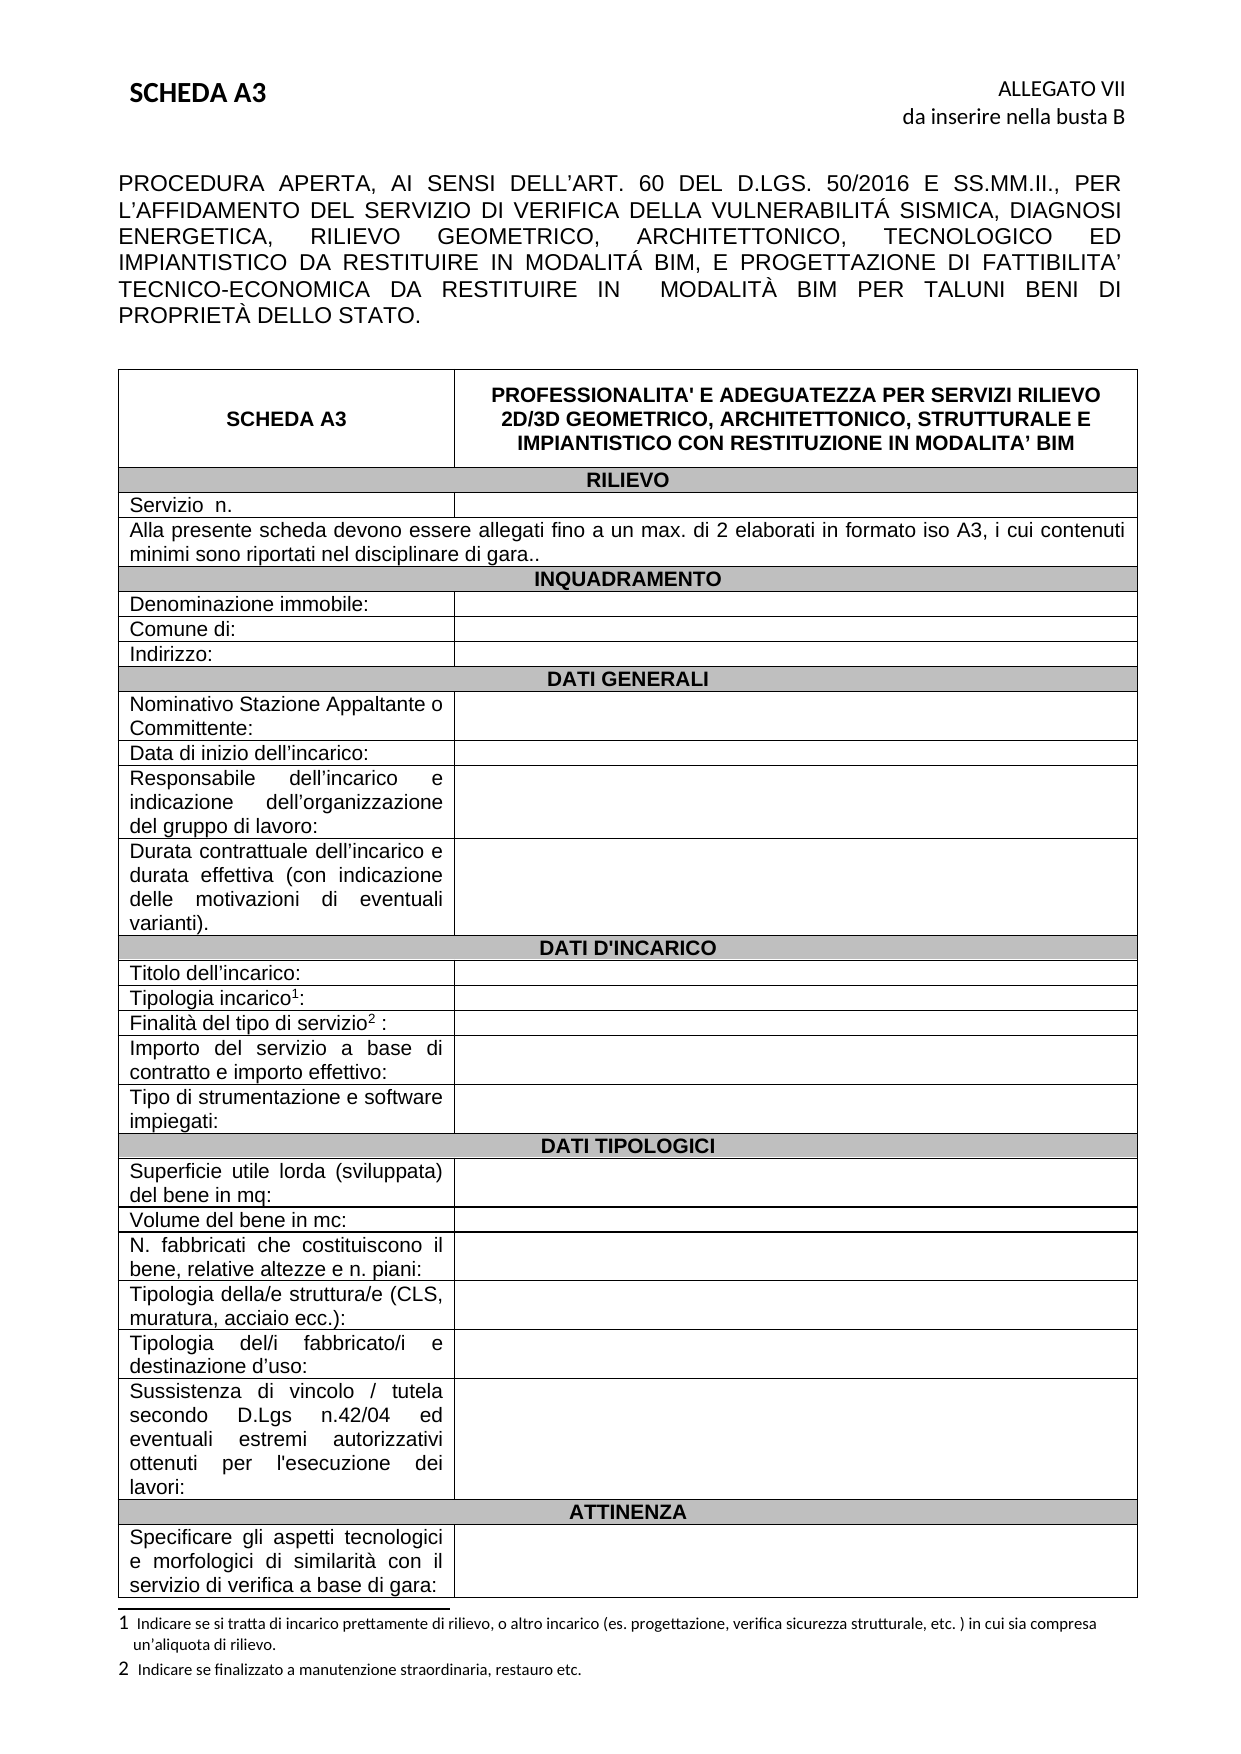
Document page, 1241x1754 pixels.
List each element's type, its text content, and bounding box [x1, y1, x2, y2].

table_cell [455, 1085, 1137, 1132]
table_cell [455, 1208, 1137, 1231]
table_cell Sussistenza di vincolo / tutela secondo D.Lgs n.42/04 ed eventuali estremi autorizzativi ottenuti per l'esecuzione dei lavori: [119, 1379, 454, 1499]
table_cell [455, 617, 1137, 641]
table_cell ATTINENZA [119, 1500, 1137, 1524]
table_cell Tipo di strumentazione e software impiegati: [119, 1085, 454, 1132]
table_cell [455, 986, 1137, 1009]
table_cell Tipologia della/e struttura/e (CLS, muratura, acciaio ecc.): [119, 1281, 454, 1329]
table_cell Alla presente scheda devono essere allegati fino a un max. di 2 elaborati in formato iso A3, i cui contenuti minimi sono riportati nel disciplinare di gara.. [119, 518, 1137, 566]
table_cell Comune di: [119, 617, 454, 641]
table_cell [455, 1233, 1137, 1280]
table_cell Nominativo Stazione Appaltante o Committente: [119, 692, 454, 740]
table_header SCHEDA A3 [119, 370, 454, 467]
table_cell Finalità del tipo di servizio : [119, 1011, 454, 1034]
table_cell [455, 692, 1137, 740]
table_cell Data di inizio dell’incarico: [119, 741, 454, 765]
table_cell [455, 493, 1137, 517]
table_cell [455, 1159, 1137, 1206]
table_cell [455, 1281, 1137, 1329]
table_cell Superficie utile lorda (sviluppata) del bene in mq: [119, 1159, 454, 1206]
table_cell Volume del bene in mc: [119, 1208, 454, 1231]
table_cell [455, 592, 1137, 616]
table_cell [455, 741, 1137, 765]
table_cell Titolo dell’incarico: [119, 961, 454, 984]
table_cell INQUADRAMENTO [119, 567, 1137, 591]
table_cell [455, 642, 1137, 666]
table_cell Specificare gli aspetti tecnologici e morfologici di similarità con il servizio di verifica a base di gara: [119, 1525, 454, 1597]
table_cell Importo del servizio a base di contratto e importo effettivo: [119, 1036, 454, 1083]
table_cell [455, 766, 1137, 838]
table_cell [455, 1379, 1137, 1499]
table_header PROFESSIONALITA' E ADEGUATEZZA PER SERVIZI RILIEVO 2D/3D GEOMETRICO, ARCHITETTONICO, STRUTTURALE E IMPIANTISTICO CON RESTITUZIONE IN MODALITA’ BIM [455, 370, 1137, 467]
table_cell [455, 1036, 1137, 1083]
table_cell [455, 1525, 1137, 1597]
table_cell Indirizzo: [119, 642, 454, 666]
table_cell DATI GENERALI [119, 667, 1137, 691]
table_cell N. fabbricati che costituiscono il bene, relative altezze e n. piani: [119, 1233, 454, 1280]
table_cell Responsabile dell’incarico e indicazione dell’organizzazione del gruppo di lavoro: [119, 766, 454, 838]
table_cell Tipologia incarico: [119, 986, 454, 1009]
table_cell [455, 1011, 1137, 1034]
table_cell Servizio n. [119, 493, 454, 517]
table_cell RILIEVO [119, 468, 1137, 492]
table_cell [455, 839, 1137, 934]
table_cell [455, 1330, 1137, 1378]
table_cell DATI D'INCARICO [119, 936, 1137, 959]
table_cell DATI TIPOLOGICI [119, 1134, 1137, 1157]
table_cell [455, 961, 1137, 984]
table_cell Tipologia del/i fabbricato/i e destinazione d’uso: [119, 1330, 454, 1378]
table_cell Durata contrattuale dell’incarico e durata effettiva (con indicazione delle motivazioni di eventuali varianti). [119, 839, 454, 934]
table_cell Denominazione immobile: [119, 592, 454, 616]
